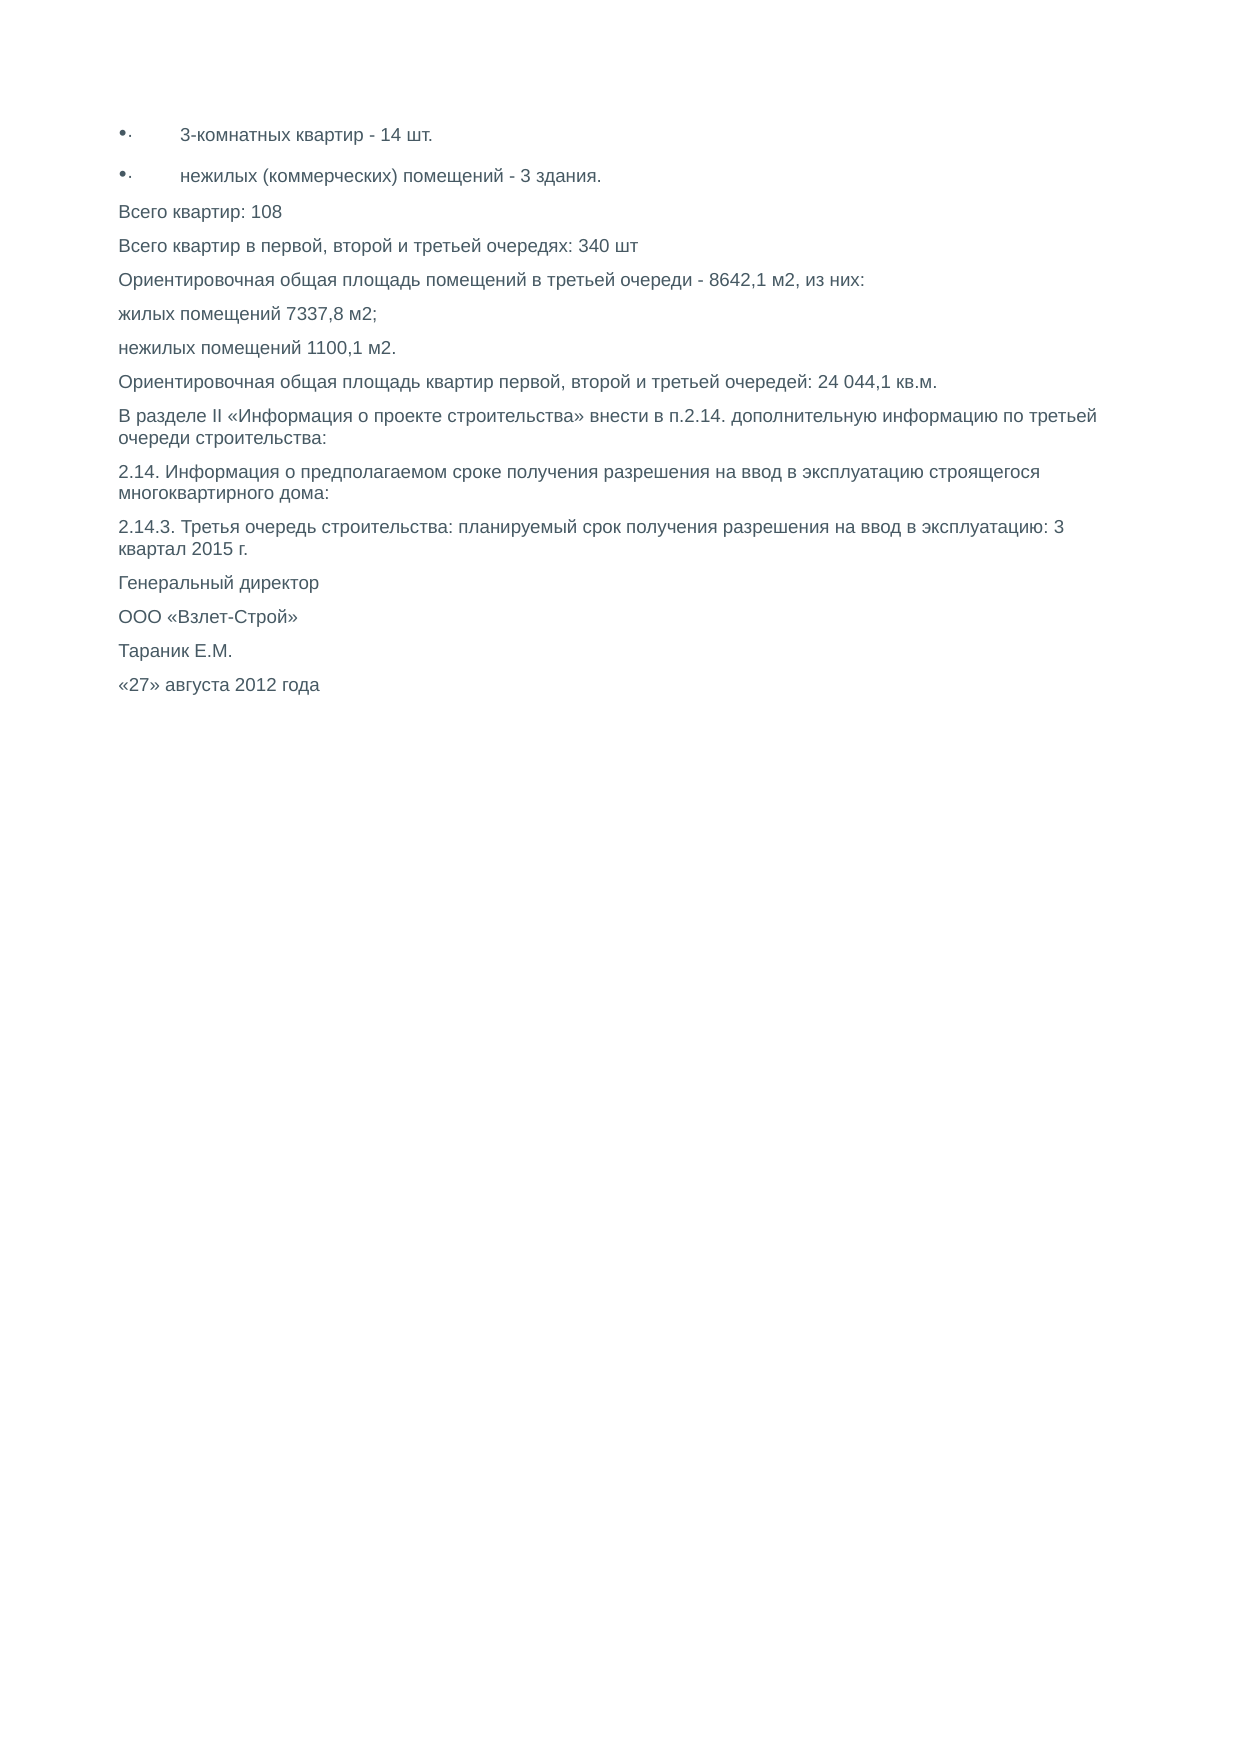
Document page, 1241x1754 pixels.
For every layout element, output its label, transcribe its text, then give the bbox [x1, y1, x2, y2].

text ООО «Взлет-Строй» [118, 606, 1122, 627]
text В разделе II «Информация о проекте строительства» внести в п.2.14. дополнительную информацию по третьей очереди строительства: [118, 405, 1122, 448]
text Всего квартир: 108 [118, 201, 1122, 222]
text 2.14.3. Третья очередь строительства: планируемый срок получения разрешения на ввод в эксплуатацию: 3 квартал 2015 г. [118, 516, 1122, 559]
text Генеральный директор [118, 572, 1122, 593]
text нежилых помещений 1100,1 м2. [118, 337, 1122, 358]
text Ориентировочная общая площадь квартир первой, второй и третьей очередей: 24 044,1 кв.м. [118, 371, 1122, 392]
text •· нежилых (коммерческих) помещений - 3 здания. [118, 159, 1122, 188]
text Всего квартир в первой, второй и третьей очередях: 340 шт [118, 235, 1122, 256]
text Тараник Е.М. [118, 640, 1122, 662]
text жилых помещений 7337,8 м2; [118, 303, 1122, 324]
text «27» августа 2012 года [118, 674, 1122, 696]
text 2.14. Информация о предполагаемом сроке получения разрешения на ввод в эксплуатацию строящегося многоквартирного дома: [118, 461, 1122, 504]
text •· 3-комнатных квартир - 14 шт. [118, 118, 1122, 147]
text Ориентировочная общая площадь помещений в третьей очереди - 8642,1 м2, из них: [118, 269, 1122, 290]
